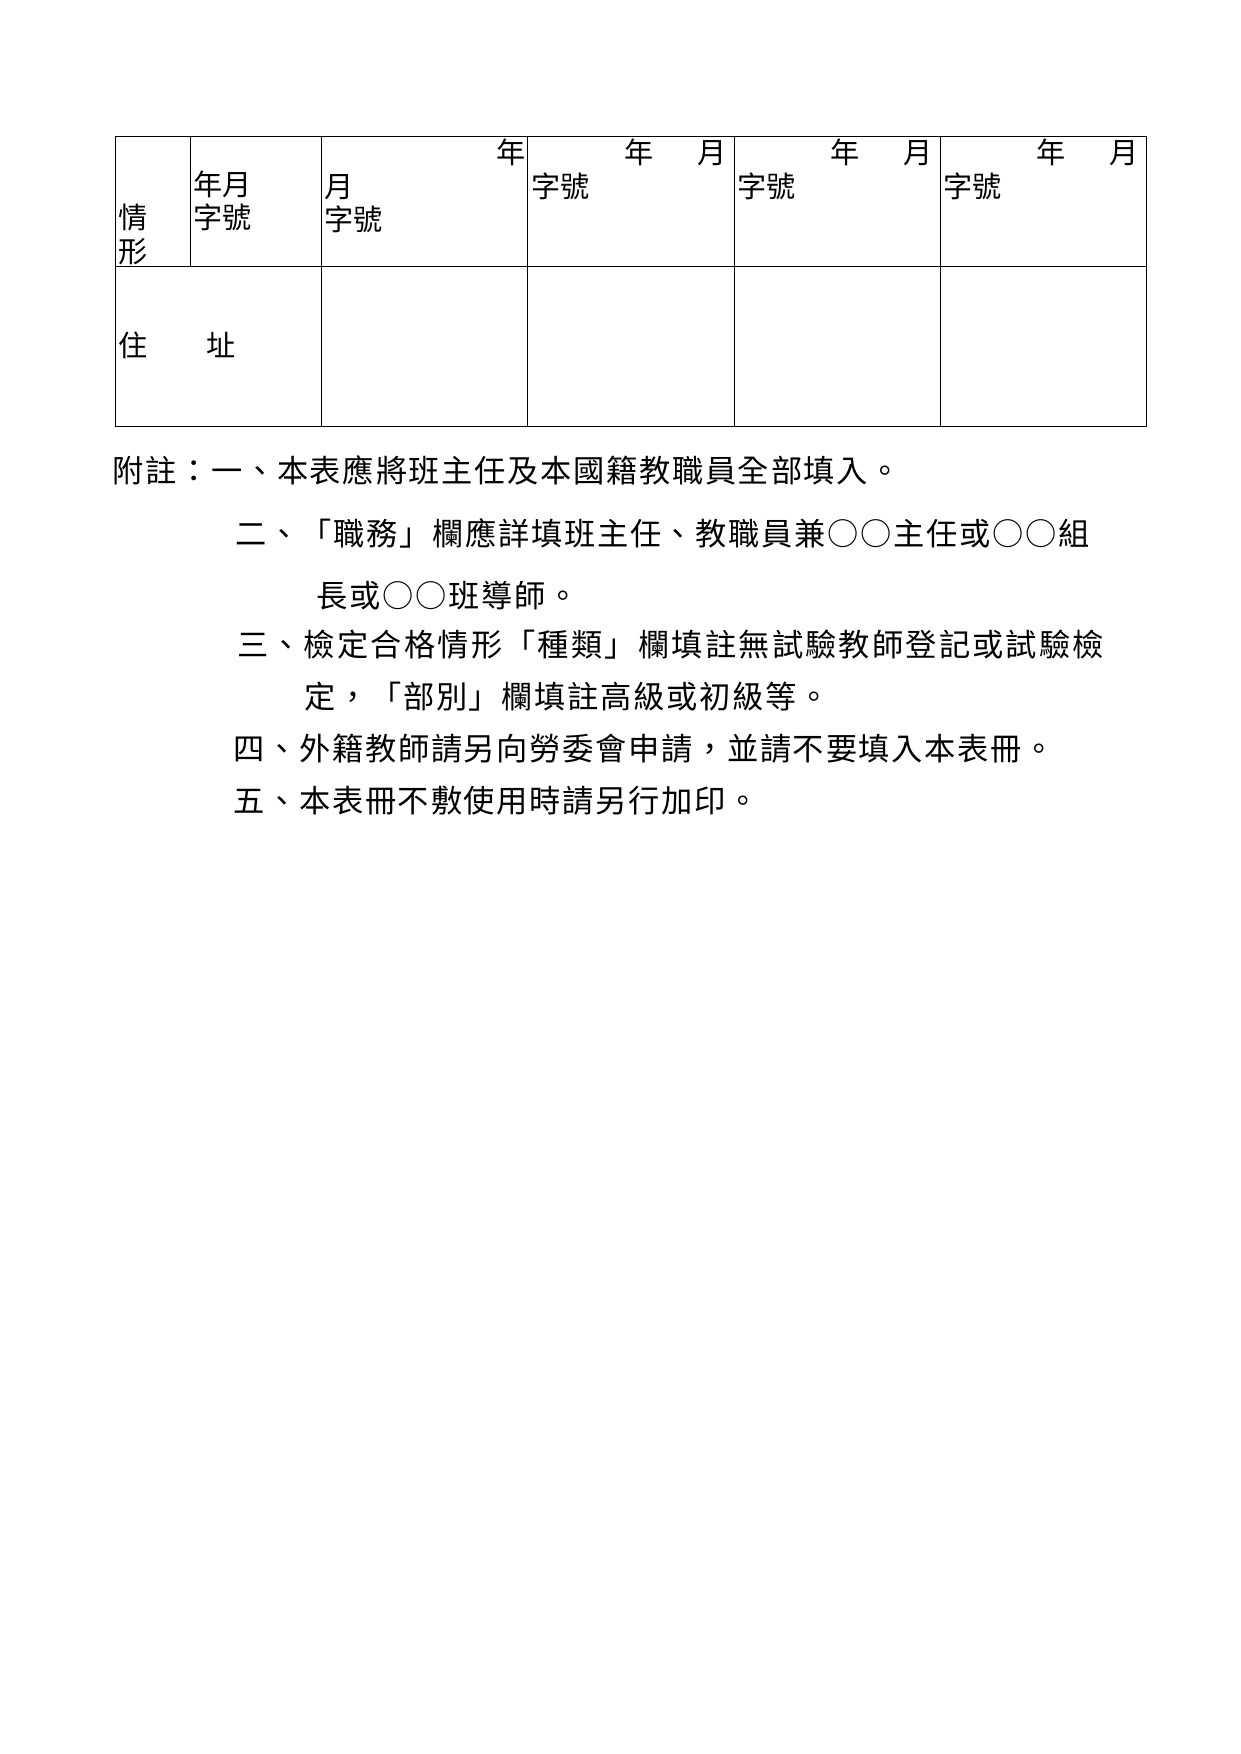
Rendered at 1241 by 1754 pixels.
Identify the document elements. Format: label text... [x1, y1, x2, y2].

text 長或○○班導師。 [112, 552, 1106, 615]
table_cell [528, 267, 734, 426]
table_cell 住 址 [116, 267, 321, 426]
table_cell 年月 字號 [191, 137, 321, 266]
table_cell [735, 267, 940, 426]
text 三、檢定合格情形「種類」欄填註無試驗教師登記或試驗檢定，「部別」欄填註高級或初級等。 [131, 615, 1106, 719]
text 二、「職務」欄應詳填班主任、教職員兼○○主任或○○組 [112, 490, 1106, 552]
text 五、本表冊不敷使用時請另行加印。 [131, 771, 1106, 823]
table_cell [941, 267, 1146, 426]
table_cell 情 形 [116, 137, 190, 266]
text 附註：一、本表應將班主任及本國籍教職員全部填入。 [112, 427, 1106, 490]
table_cell 年 月 字號 [941, 137, 1146, 266]
text 四、外籍教師請另向勞委會申請，並請不要填入本表冊。 [131, 719, 1106, 771]
table_cell 年 月 字號 [322, 137, 527, 266]
table_cell 年 月 字號 [528, 137, 734, 266]
table_cell [322, 267, 527, 426]
table_cell 年 月 字號 [735, 137, 940, 266]
